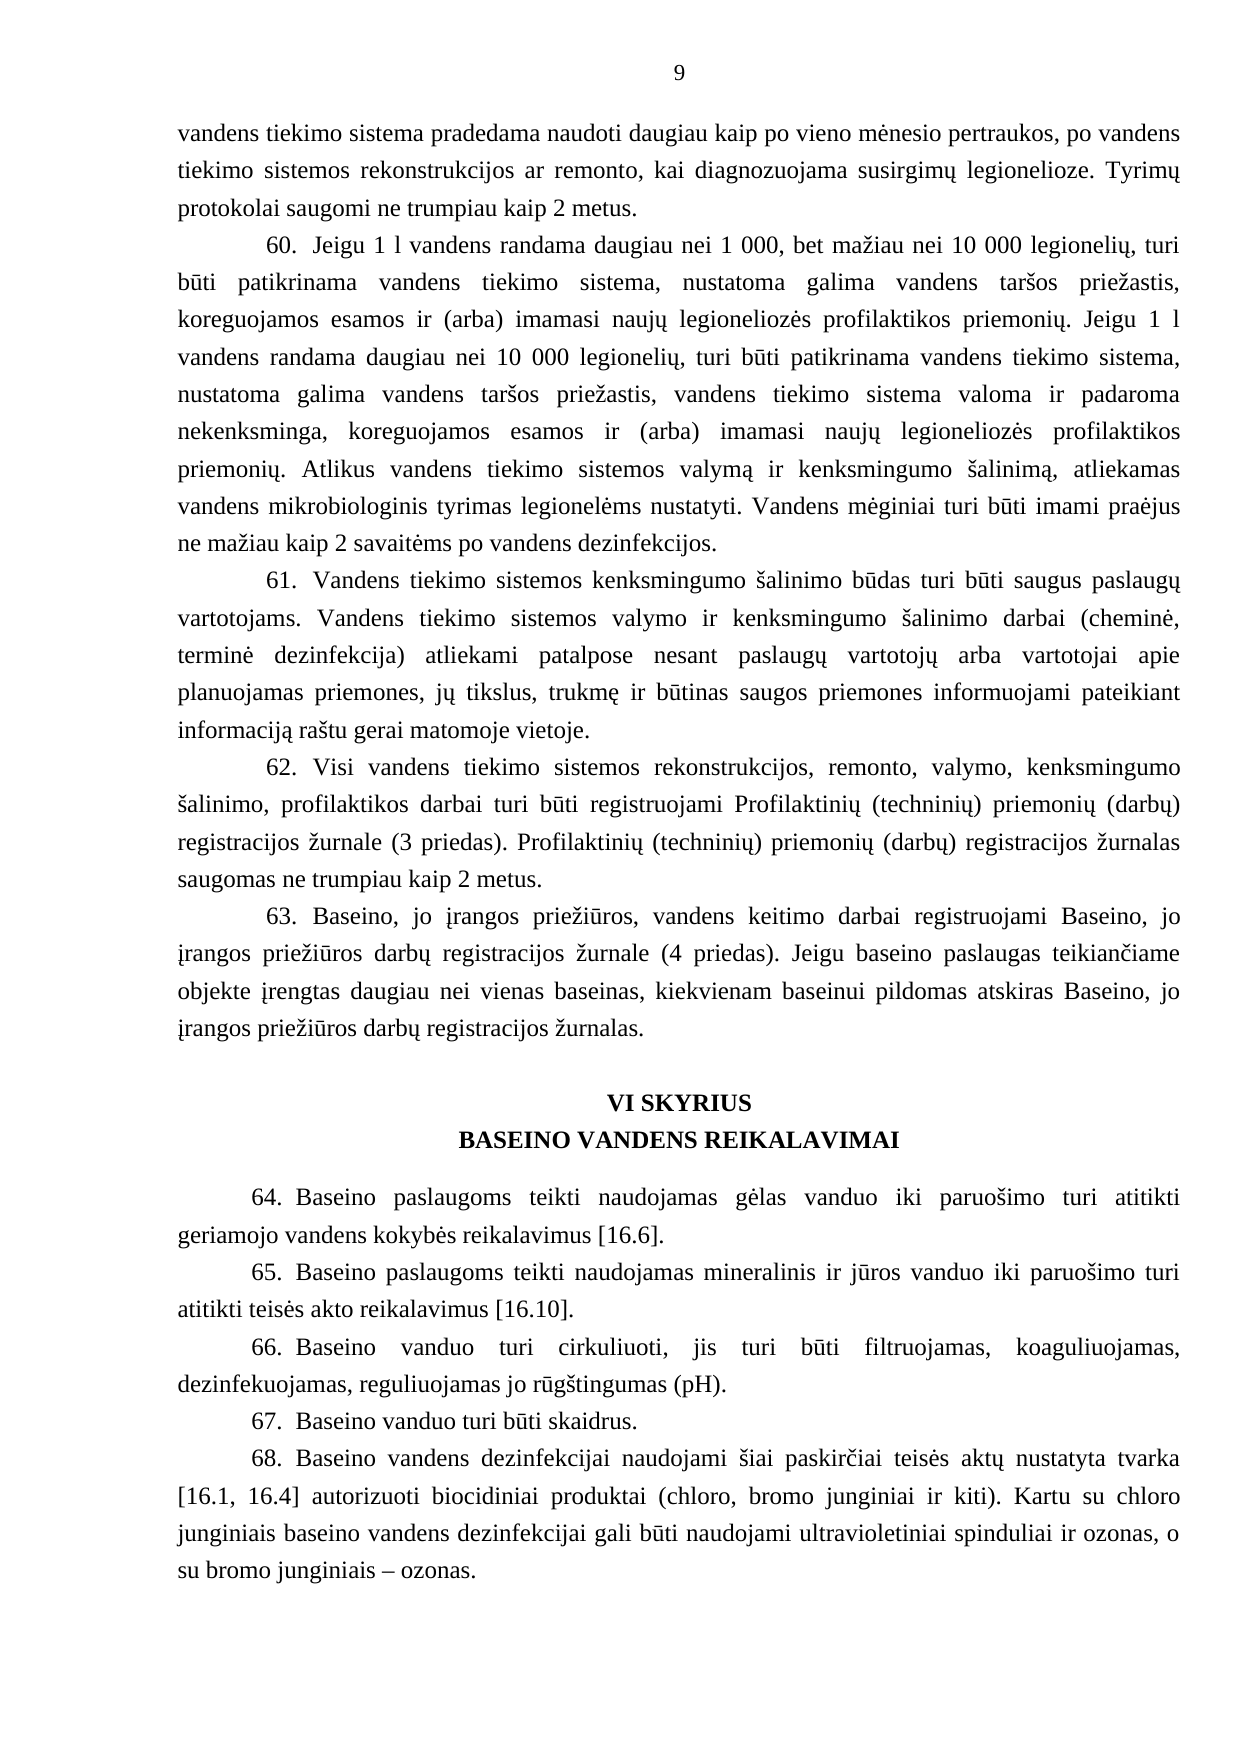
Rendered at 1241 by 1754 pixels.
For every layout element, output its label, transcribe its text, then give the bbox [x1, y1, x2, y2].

text 64. Baseino paslaugoms teikti naudojamas gėlas vanduo iki paruošimo turi atitikti geriamojo vandens kokybės reikalavimus [16.6]. [177, 1182, 1181, 1248]
text 63. Baseino, jo įrangos priežiūros, vandens keitimo darbai registruojami Baseino, jo įrangos priežiūros darbų registracijos žurnale (4 priedas). Jeigu baseino paslaugas teikiančiame objekte įrengtas daugiau nei vienas baseinas, kiekvienam baseinui pildomas atskiras Baseino, jo įrangos priežiūros darbų registracijos žurnalas. [177, 901, 1181, 1042]
text 65. Baseino paslaugoms teikti naudojamas mineralinis ir jūros vanduo iki paruošimo turi atitikti teisės akto reikalavimus [16.10]. [177, 1257, 1181, 1323]
text 67. Baseino vanduo turi būti skaidrus. [177, 1406, 1181, 1435]
text 60. Jeigu 1 l vandens randama daugiau nei 1 000, bet mažiau nei 10 000 legionelių, turi būti patikrinama vandens tiekimo sistema, nustatoma galima vandens taršos priežastis, koreguojamos esamos ir (arba) imamasi naujų legioneliozės profilaktikos priemonių. Jeigu 1 l vandens randama daugiau nei 10 000 legionelių, turi būti patikrinama vandens tiekimo sistema, nustatoma galima vandens taršos priežastis, vandens tiekimo sistema valoma ir padaroma nekenksminga, koreguojamos esamos ir (arba) imamasi naujų legioneliozės profilaktikos priemonių. Atlikus vandens tiekimo sistemos valymą ir kenksmingumo šalinimą, atliekamas vandens mikrobiologinis tyrimas legionelėms nustatyti. Vandens mėginiai turi būti imami praėjus ne mažiau kaip 2 savaitėms po vandens dezinfekcijos. [177, 230, 1181, 557]
text 68. Baseino vandens dezinfekcijai naudojami šiai paskirčiai teisės aktų nustatyta tvarka [16.1, 16.4] autorizuoti biocidiniai produktai (chloro, bromo junginiai ir kiti). Kartu su chloro junginiais baseino vandens dezinfekcijai gali būti naudojami ultravioletiniai spinduliai ir ozonas, o su bromo junginiais – ozonas. [177, 1443, 1181, 1584]
text 62. Visi vandens tiekimo sistemos rekonstrukcijos, remonto, valymo, kenksmingumo šalinimo, profilaktikos darbai turi būti registruojami Profilaktinių (techninių) priemonių (darbų) registracijos žurnale (3 priedas). Profilaktinių (techninių) priemonių (darbų) registracijos žurnalas saugomas ne trumpiau kaip 2 metus. [177, 752, 1181, 893]
text vandens tiekimo sistema pradedama naudoti daugiau kaip po vieno mėnesio pertraukos, po vandens tiekimo sistemos rekonstrukcijos ar remonto, kai diagnozuojama susirgimų legionelioze. Tyrimų protokolai saugomi ne trumpiau kaip 2 metus. [177, 118, 1181, 221]
text 61. Vandens tiekimo sistemos kenksmingumo šalinimo būdas turi būti saugus paslaugų vartotojams. Vandens tiekimo sistemos valymo ir kenksmingumo šalinimo darbai (cheminė, terminė dezinfekcija) atliekami patalpose nesant paslaugų vartotojų arba vartotojai apie planuojamas priemones, jų tikslus, trukmę ir būtinas saugos priemones informuojami pateikiant informaciją raštu gerai matomoje vietoje. [177, 566, 1181, 743]
text 66. Baseino vanduo turi cirkuliuoti, jis turi būti filtruojamas, koaguliuojamas, dezinfekuojamas, reguliuojamas jo rūgštingumas (pH). [177, 1332, 1181, 1398]
text VI SKYRIUS [177, 1088, 1181, 1116]
text BASEINO VANDENS REIKALAVIMAI [177, 1125, 1181, 1154]
